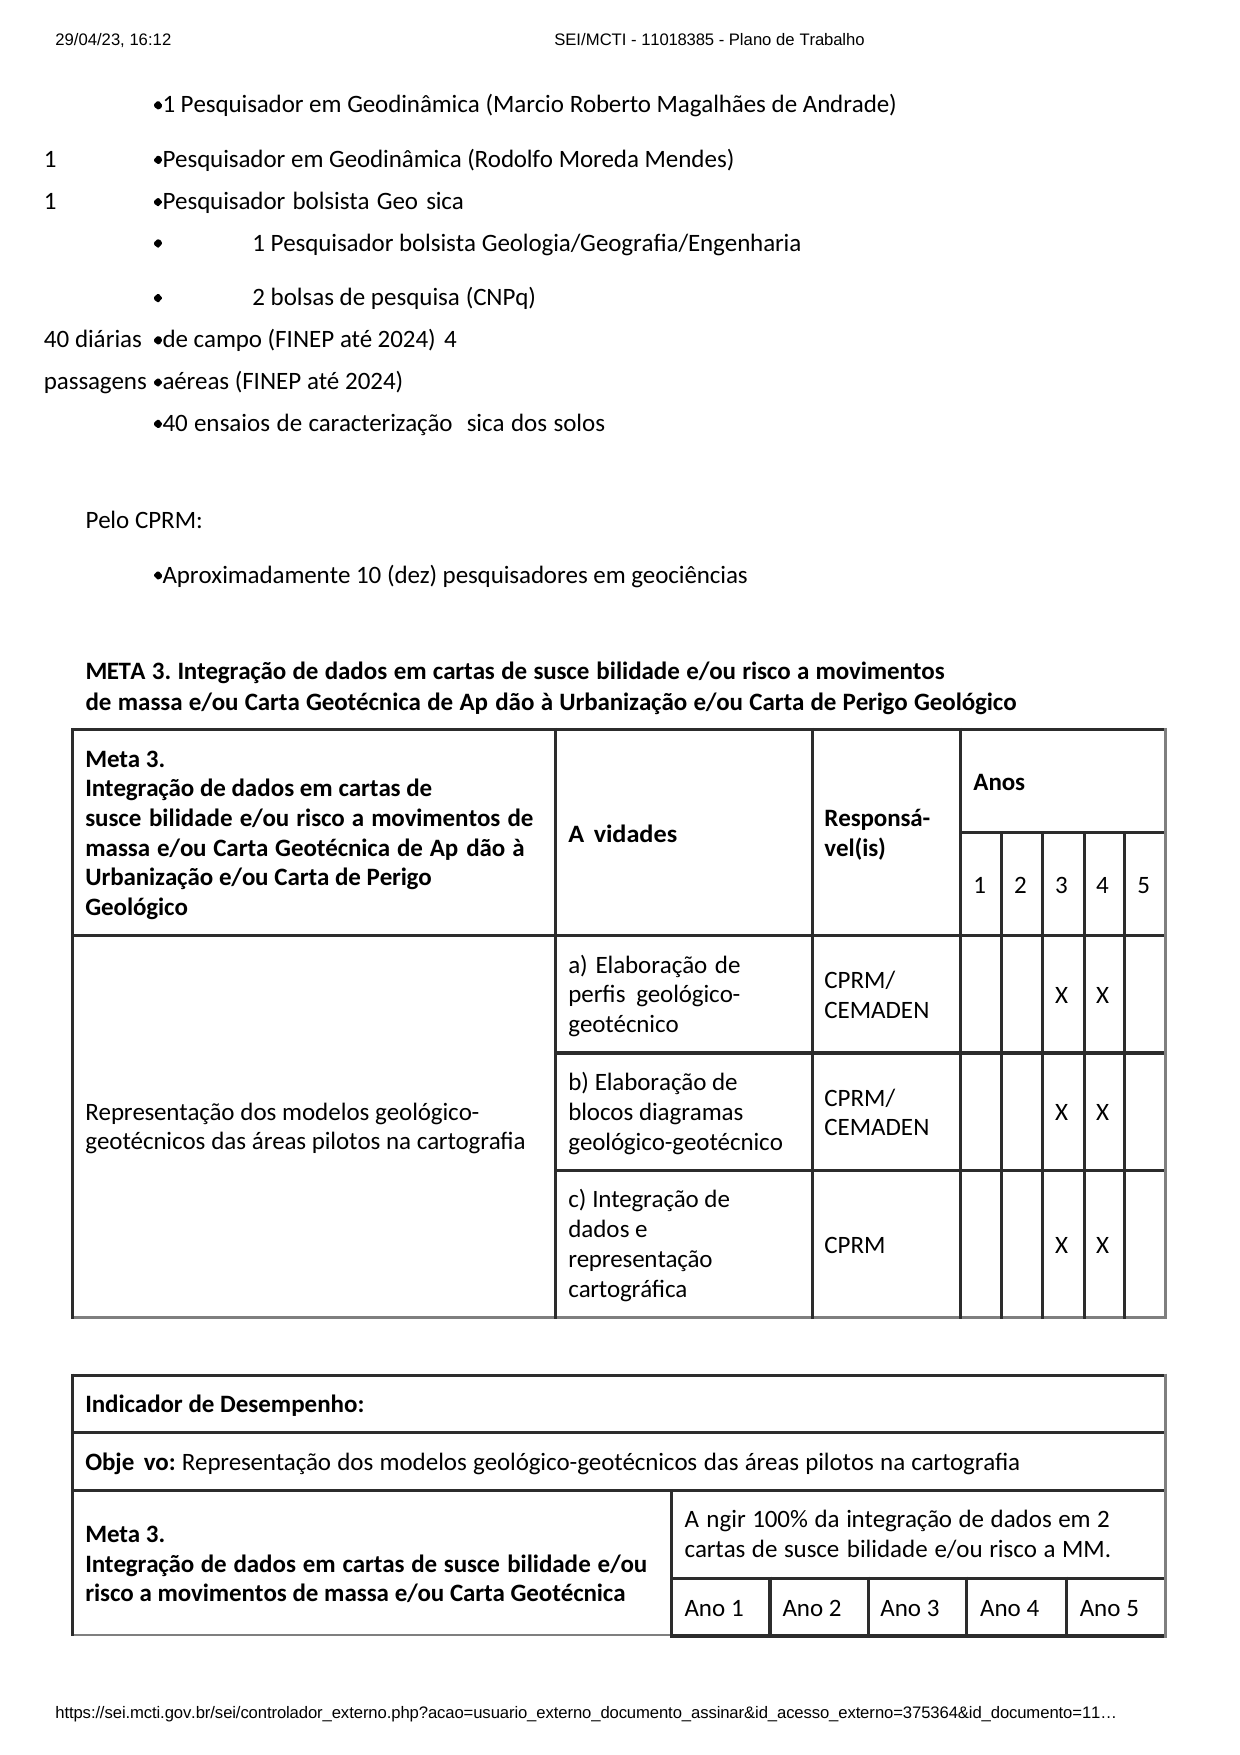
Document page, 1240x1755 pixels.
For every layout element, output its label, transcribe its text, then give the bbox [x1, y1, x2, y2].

text 40 diárias de campo (FINEP até 2024) 4 passagens aéreas (FINEP até 2024) [44, 323, 535, 396]
table_cell 2 [1003, 834, 1041, 934]
table_cell [1126, 937, 1164, 1051]
table_cell CPRM/ CEMADEN [814, 1055, 959, 1169]
table_cell CPRM/ CEMADEN [814, 937, 959, 1051]
table_header Responsá- vel(is) [814, 731, 959, 934]
table_cell [1003, 937, 1041, 1051]
table_cell CPRM [814, 1172, 959, 1316]
list bolsas de pesquisa (CNPq) [252, 281, 1196, 312]
text 1 Pesquisador em Geodinâmica (Rodolfo Moreda Mendes) 1 Pesquisador bolsista Geo sica [44, 143, 748, 215]
table_cell [1003, 1172, 1041, 1316]
table_header A vidades [557, 731, 811, 934]
text Pelo CPRM: [85, 504, 1196, 534]
table_header Indicador de Desempenho: [74, 1377, 1164, 1431]
table_cell 1 [962, 834, 1000, 934]
table_cell [1003, 1055, 1041, 1169]
text Aproximadamente 10 (dez) pesquisadores em geociências [148, 559, 1196, 589]
table_cell 3 [1044, 834, 1083, 934]
table_cell Ano 5 [1068, 1580, 1164, 1634]
table_cell [962, 1172, 1000, 1316]
table_cell Ano 4 [968, 1580, 1065, 1634]
text de massa e/ou Carta Geotécnica de Ap dão à Urbanização e/ou Carta de Perigo Geológico [85, 686, 1196, 716]
text 40 ensaios de caracterização sica dos solos [85, 407, 1196, 438]
table_cell Obje vo: Representação dos modelos geológico-geotécnicos das áreas pilotos na cartograﬁa [74, 1434, 1164, 1489]
table_cell X [1086, 1055, 1123, 1169]
table_cell A ngir 100% da integração de dados em 2 cartas de susce bilidade e/ou risco a MM. [673, 1492, 1164, 1577]
table_cell 4 [1086, 834, 1123, 934]
table_cell a) Elaboração de perﬁs geológico- geotécnico [557, 937, 811, 1051]
list Pesquisador bolsista Geologia/Geograﬁa/Engenharia [252, 227, 1196, 257]
table_cell Ano 2 [772, 1580, 867, 1634]
table_cell Meta 3. Integração de dados em cartas de susce bilidade e/ou risco a movimentos de massa e/ou Carta Geotécnica [74, 1492, 670, 1634]
table_cell Ano 3 [870, 1580, 965, 1634]
table_cell X [1044, 937, 1083, 1051]
subtitle META 3. Integração de dados em cartas de susce bilidade e/ou risco a movimentos [85, 656, 1196, 686]
table_cell [962, 1055, 1000, 1169]
table_cell Representação dos modelos geológico- geotécnicos das áreas pilotos na cartograﬁa [74, 937, 554, 1316]
text 1 Pesquisador em Geodinâmica (Marcio Roberto Magalhães de Andrade) [148, 88, 1196, 119]
table_cell X [1086, 937, 1123, 1051]
table_header Meta 3. Integração de dados em cartas de susce bilidade e/ou risco a movimentos de massa e/ou Carta Geotécnica de Ap dão à Urbanização e/ou Carta de Perigo Geológico [74, 731, 554, 934]
table_cell [1126, 1055, 1164, 1169]
table_cell [1126, 1172, 1164, 1316]
table_cell Ano 1 [673, 1580, 768, 1634]
table_cell [962, 937, 1000, 1051]
table_header Anos [962, 731, 1164, 831]
table_cell c) Integração de dados e representação cartográﬁca [557, 1172, 811, 1316]
table_cell X [1086, 1172, 1123, 1316]
table_cell X [1044, 1172, 1083, 1316]
table_cell 5 [1126, 834, 1164, 934]
table_cell X [1044, 1055, 1083, 1169]
table_cell b) Elaboração de blocos diagramas geológico-geotécnico [557, 1055, 811, 1169]
